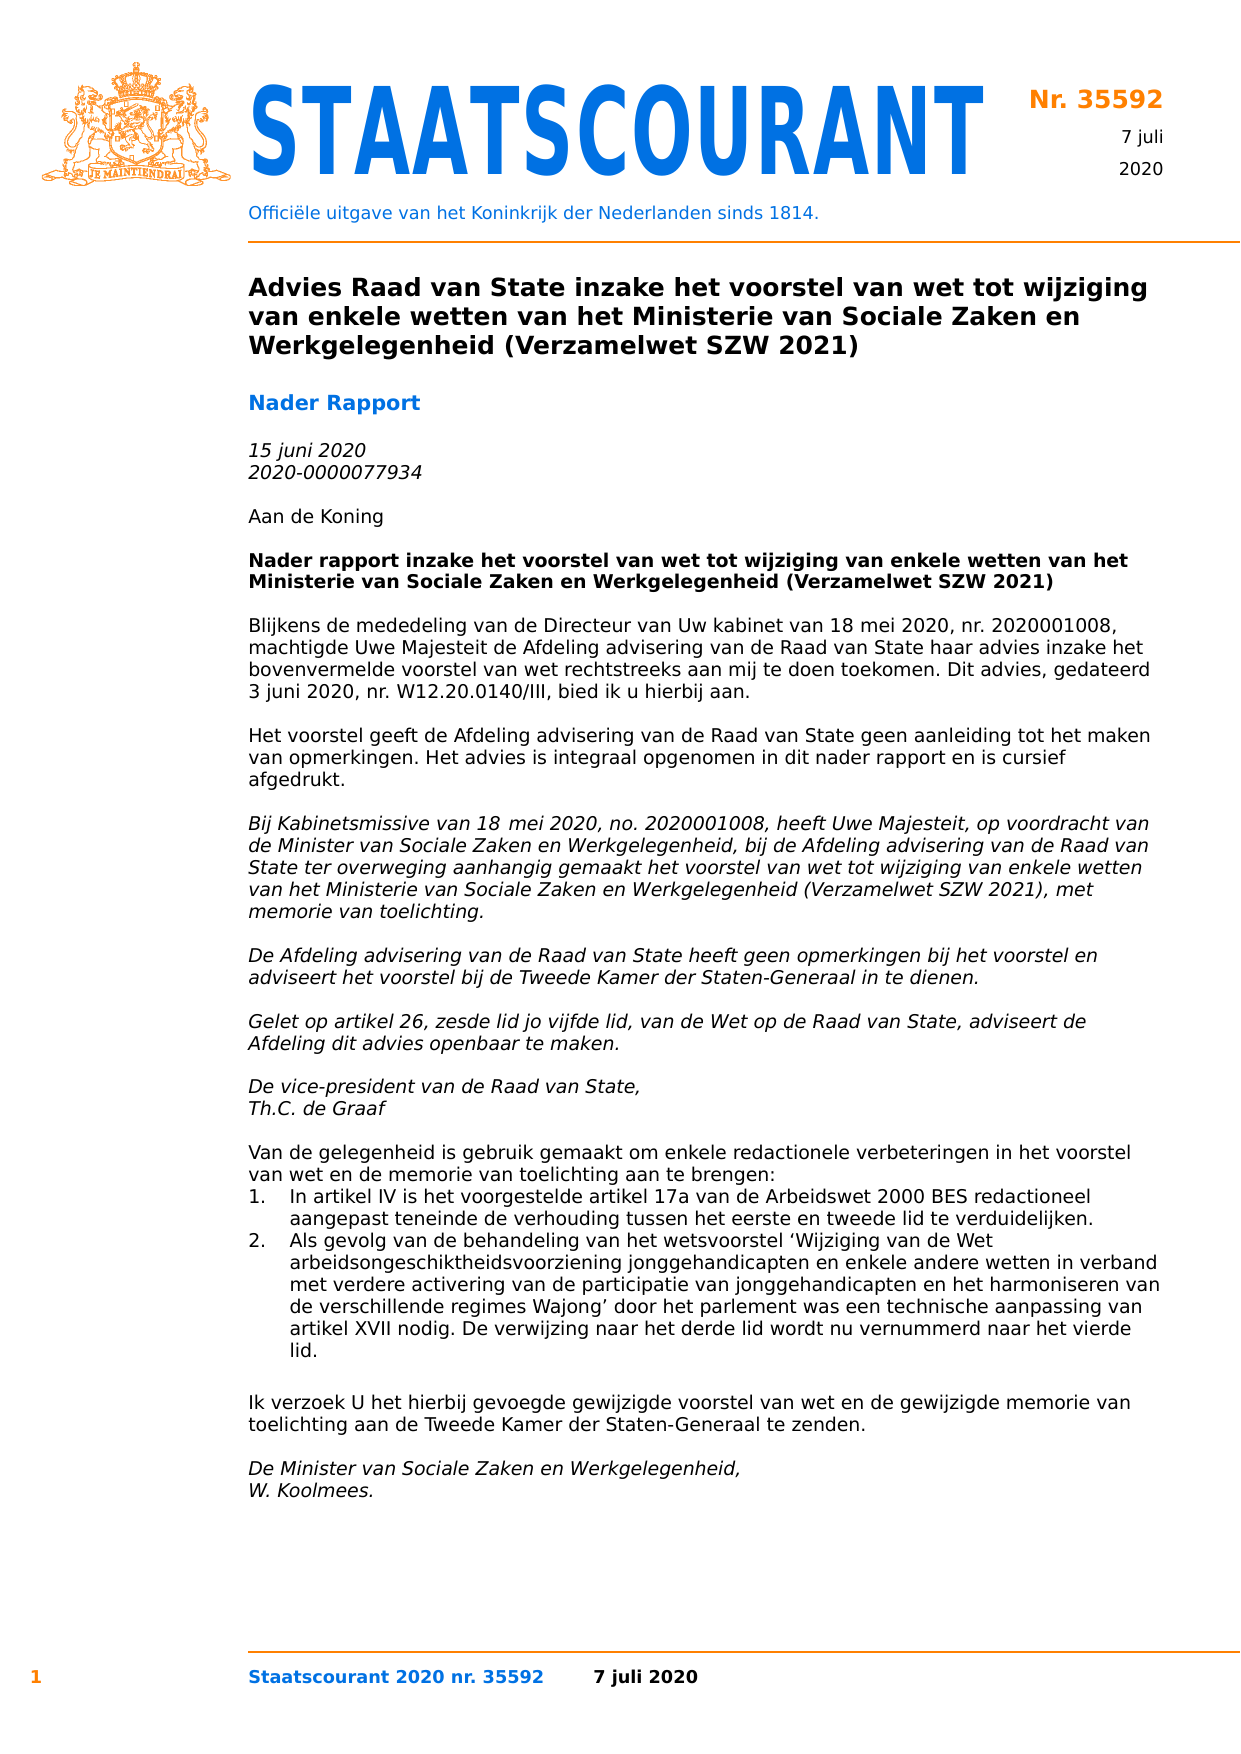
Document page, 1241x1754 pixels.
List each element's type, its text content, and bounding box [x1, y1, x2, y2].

text Th.C. de Graaf [248, 1098, 1163, 1120]
text Gelet op artikel 26, zesde lid jo vijfde lid, van de Wet op de Raad van State, adviseert de Afdeling dit advies openbaar te maken. [248, 1011, 1163, 1054]
table_cell Officiële uitgave van het Koninkrijk der Nederlanden sinds 1814. [248, 203, 1240, 241]
text Het voorstel geeft de Afdeling advisering van de Raad van State geen aanleiding tot het maken van opmerkingen. Het advies is integraal opgenomen in dit nader rapport en is cursief afgedrukt. [248, 725, 1163, 791]
table_cell 7 juli [998, 121, 1240, 153]
text Bij Kabinetsmissive van 18 mei 2020, no. 2020001008, heeft Uwe Majesteit, op voordracht van de Minister van Sociale Zaken en Werkgelegenheid, bij de Afdeling advisering van de Raad van State ter overweging aanhangig gemaakt het voorstel van wet tot wijziging van enkele wetten van het Ministerie van Sociale Zaken en Werkgelegenheid (Verzamelwet SZW 2021), met memorie van toelichting. [248, 813, 1163, 923]
table_header STAATSCOURANT [248, 62, 998, 203]
table_header Nr. 35592 [998, 62, 1240, 121]
text Blijkens de mededeling van de Directeur van Uw kabinet van 18 mei 2020, nr. 2020001008, machtigde Uwe Majesteit de Afdeling advisering van de Raad van State haar advies inzake het bovenvermelde voorstel van wet rechtstreeks aan mij te doen toekomen. Dit advies, gedateerd 3 juni 2020, nr. W12.20.0140/III, bied ik u hierbij aan. [248, 615, 1163, 703]
text Nader rapport inzake het voorstel van wet tot wijziging van enkele wetten van het Ministerie van Sociale Zaken en Werkgelegenheid (Verzamelwet SZW 2021) [248, 549, 1163, 593]
text 1. In artikel IV is het voorgestelde artikel 17a van de Arbeidswet 2000 BES redactioneel aangepast teneinde de verhouding tussen het eerste en tweede lid te verduidelijken. [248, 1186, 1163, 1230]
text De Afdeling advisering van de Raad van State heeft geen opmerkingen bij het voorstel en adviseert het voorstel bij de Tweede Kamer der Staten-Generaal in te dienen. [248, 945, 1163, 989]
text 2. Als gevolg van de behandeling van het wetsvoorstel ‘Wijziging van de Wet arbeidsongeschiktheidsvoorziening jonggehandicapten en enkele andere wetten in verband met verdere activering van de participatie van jonggehandicapten en het harmoniseren van de verschillende regimes Wajong’ door het parlement was een technische aanpassing van artikel XVII nodig. De verwijzing naar het derde lid wordt nu vernummerd naar het vierde lid. [248, 1230, 1163, 1362]
picture [41, 62, 231, 186]
text 15 juni 2020 [248, 440, 1163, 462]
subtitle Nader Rapport [248, 391, 1163, 415]
subtitle Advies Raad van State inzake het voorstel van wet tot wijziging van enkele wetten van het Ministerie van Sociale Zaken en Werkgelegenheid (Verzamelwet SZW 2021) [248, 273, 1163, 361]
text De Minister van Sociale Zaken en Werkgelegenheid, W. Koolmees. [248, 1458, 1163, 1502]
text Ik verzoek U het hierbij gevoegde gewijzigde voorstel van wet en de gewijzigde memorie van toelichting aan de Tweede Kamer der Staten-Generaal te zenden. [248, 1392, 1163, 1436]
text Aan de Koning [248, 506, 1163, 528]
table_header [25, 62, 248, 241]
table_cell 2020 [998, 153, 1240, 203]
text De vice-president van de Raad van State, [248, 1076, 1163, 1098]
text 2020-0000077934 [248, 462, 1163, 484]
text Van de gelegenheid is gebruik gemaakt om enkele redactionele verbeteringen in het voorstel van wet en de memorie van toelichting aan te brengen: [248, 1142, 1163, 1186]
